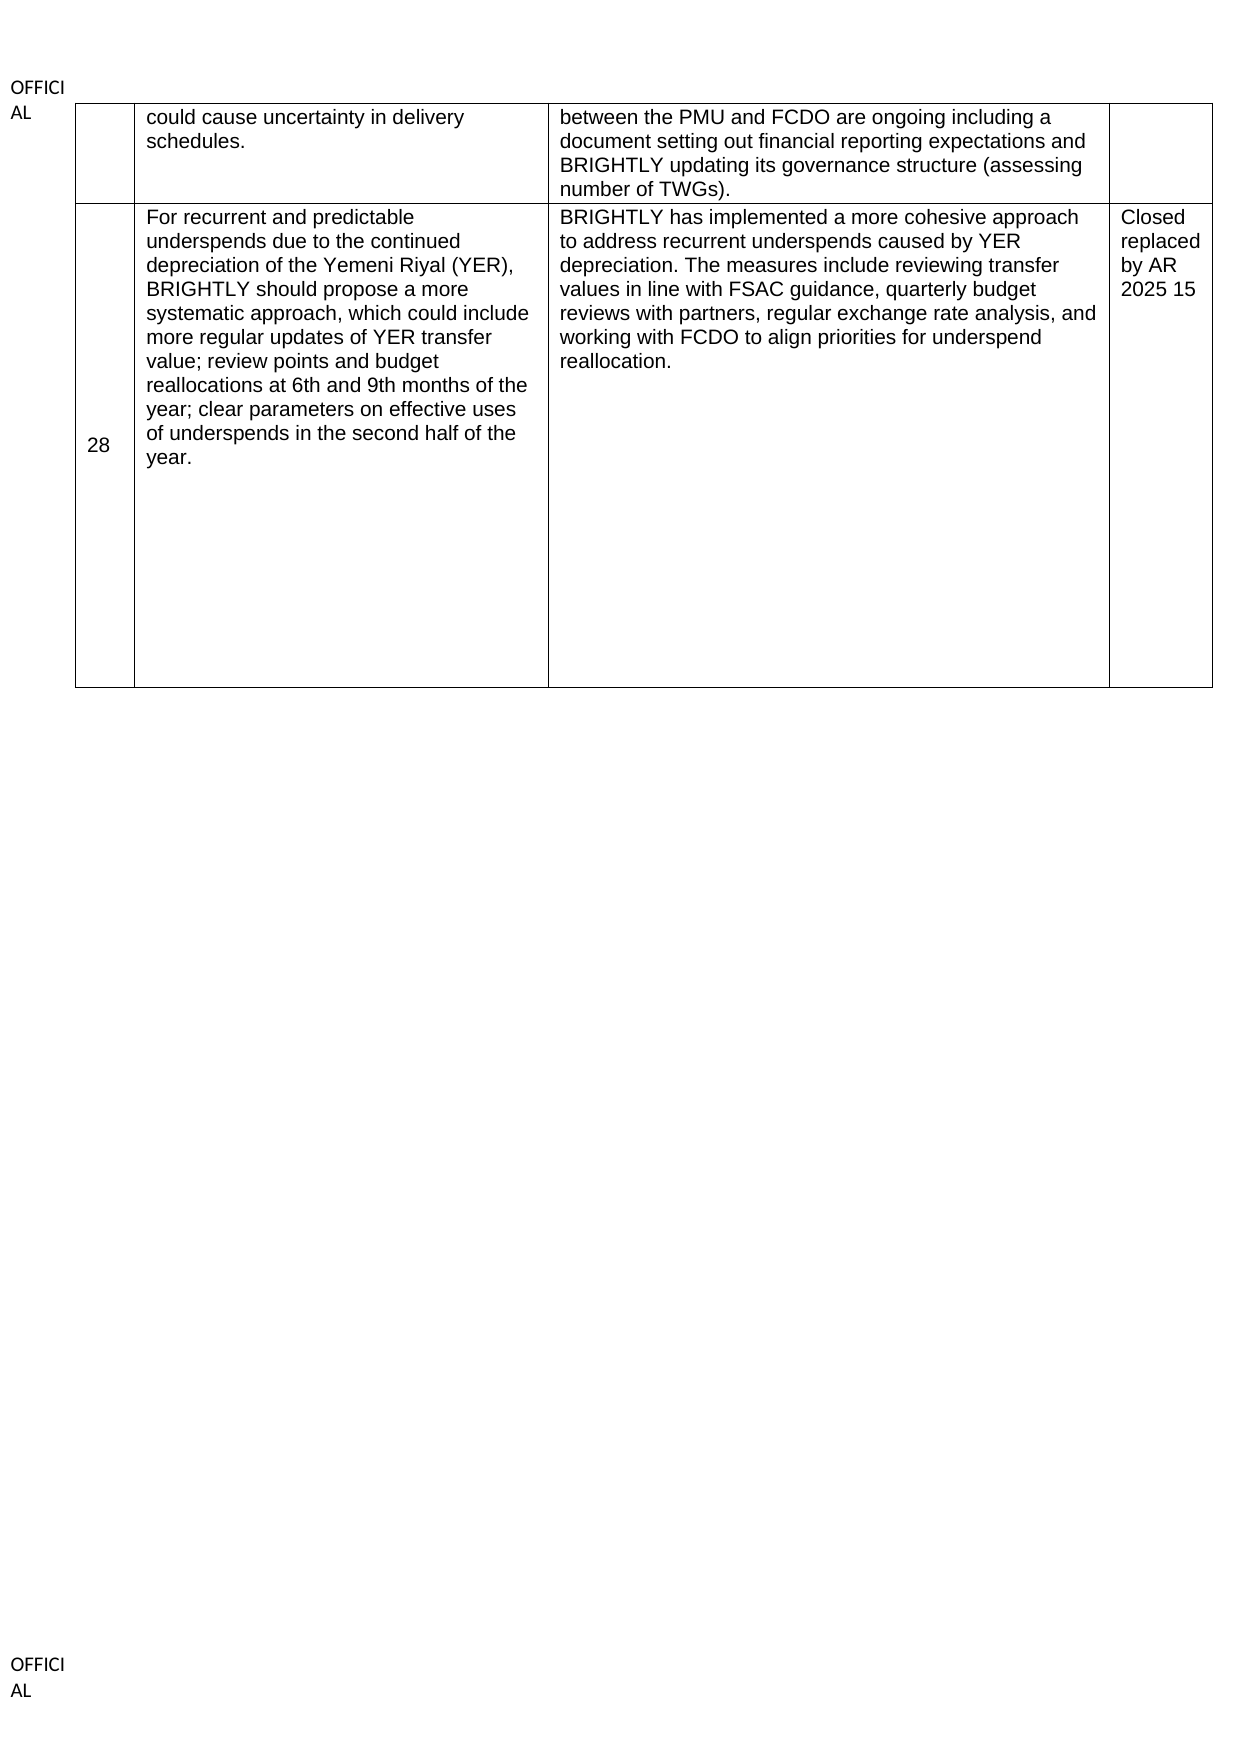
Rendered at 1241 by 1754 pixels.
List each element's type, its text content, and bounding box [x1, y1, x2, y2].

table_cell BRIGHTLY has implemented a more cohesive approach to address recurrent underspends caused by YER depreciation. The measures include reviewing transfer values in line with FSAC guidance, quarterly budget reviews with partners, regular exchange rate analysis, and working with FCDO to align priorities for underspend reallocation. [549, 204, 1109, 687]
table_cell For recurrent and predictable underspends due to the continued depreciation of the Yemeni Riyal (YER), BRIGHTLY should propose a more systematic approach, which could include more regular updates of YER transfer value; review points and budget reallocations at 6th and 9th months of the year; clear parameters on effective uses of underspends in the second half of the year. [135, 204, 548, 687]
table_cell [1110, 104, 1212, 202]
table_cell [76, 104, 134, 202]
table_cell could cause uncertainty in delivery schedules. [135, 104, 548, 202]
table_cell Closed replaced by AR 2025 15 [1110, 204, 1212, 687]
table_cell between the PMU and FCDO are ongoing including a document setting out financial reporting expectations and BRIGHTLY updating its governance structure (assessing number of TWGs). [549, 104, 1109, 202]
table_cell 28 [76, 204, 134, 687]
